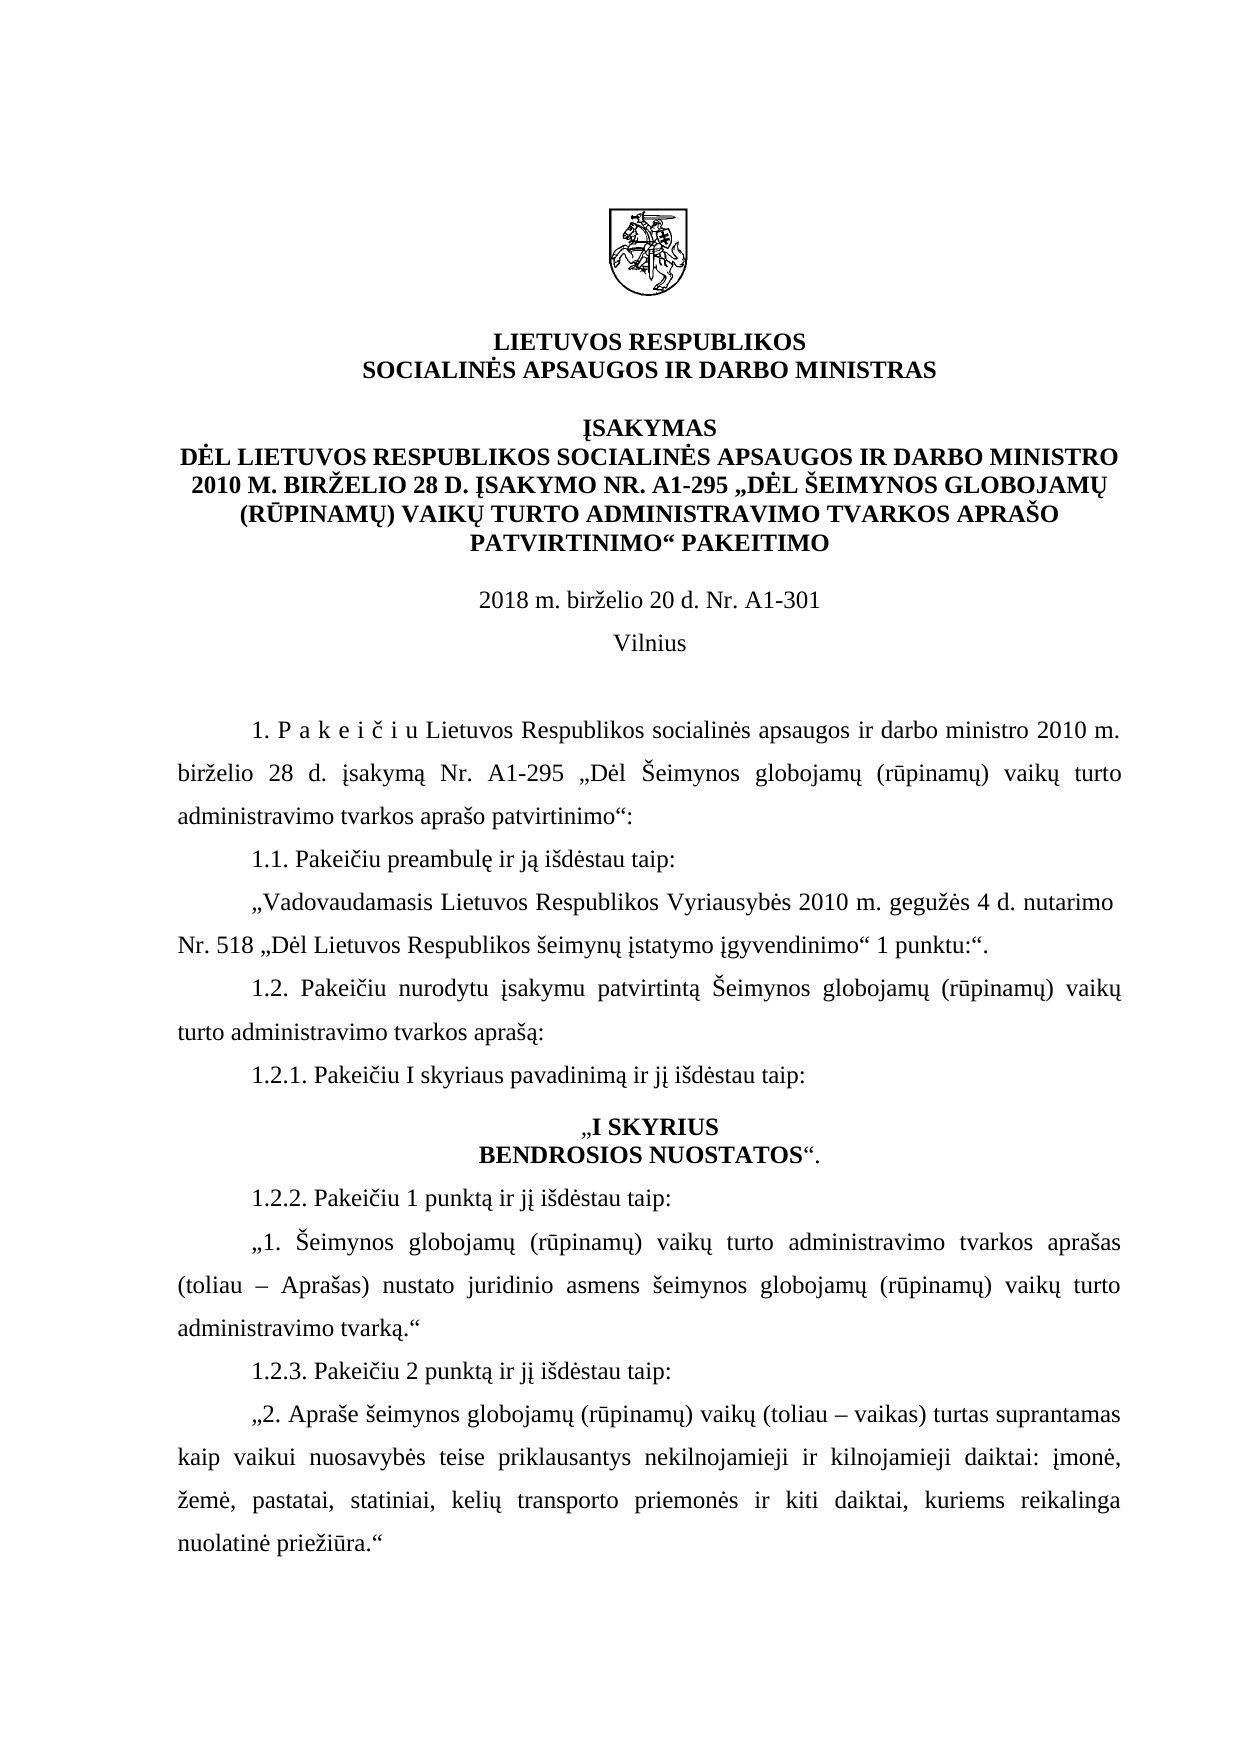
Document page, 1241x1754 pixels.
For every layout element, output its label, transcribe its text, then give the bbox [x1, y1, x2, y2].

text „Vadovaudamasis Lietuvos Respublikos Vyriausybės 2010 m. gegužės 4 d. nutarimo Nr. 518 „Dėl Lietuvos Respublikos šeimynų įstatymo įgyvendinimo“ 1 punktu:“. [177, 887, 1122, 959]
text DĖL LIETUVOS RESPUBLIKOS SOCIALINĖS APSAUGOS IR DARBO MINISTRO [177, 442, 1122, 470]
text 2018 m. birželio 20 d. Nr. A1-301 [177, 585, 1122, 614]
text ĮSAKYMAS [177, 413, 1122, 442]
text 1.2.3. Pakeičiu 2 punktą ir jį išdėstau taip: [177, 1356, 1122, 1385]
text 2010 M. BIRŽELIO 28 D. ĮSAKYMO NR. A1-295 „DĖL ŠEIMYNOS GLOBOJAMŲ (RŪPINAMŲ) VAIKŲ TURTO ADMINISTRAVIMO TVARKOS APRAŠO PATVIRTINIMO“ PAKEITIMO [177, 470, 1122, 557]
text „I SKYRIUS [177, 1103, 1122, 1140]
text Vilnius [177, 628, 1122, 657]
text „2. Apraše šeimynos globojamų (rūpinamų) vaikų (toliau – vaikas) turtas suprantamas kaip vaikui nuosavybės teise priklausantys nekilnojamieji ir kilnojamieji daiktai: įmonė, žemė, pastatai, statiniai, kelių transporto priemonės ir kiti daiktai, kuriems reikalinga nuolatinė priežiūra.“ [177, 1399, 1122, 1557]
text 1.1. Pakeičiu preambulę ir ją išdėstau taip: [177, 844, 1122, 873]
text 1.2.2. Pakeičiu 1 punktą ir jį išdėstau taip: [177, 1183, 1122, 1212]
text LIETUVOS RESPUBLIKOS [177, 327, 1122, 355]
text BENDROSIOS NUOSTATOS“. [177, 1140, 1122, 1169]
text SOCIALINĖS APSAUGOS IR DARBO MINISTRAS [177, 355, 1122, 384]
text 1.2. Pakeičiu nurodytu įsakymu patvirtintą Šeimynos globojamų (rūpinamų) vaikų turto administravimo tvarkos aprašą: [177, 973, 1122, 1045]
text 1.2.1. Pakeičiu I skyriaus pavadinimą ir jį išdėstau taip: [177, 1060, 1122, 1088]
text „1. Šeimynos globojamų (rūpinamų) vaikų turto administravimo tvarkos aprašas (toliau – Aprašas) nustato juridinio asmens šeimynos globojamų (rūpinamų) vaikų turto administravimo tvarką.“ [177, 1227, 1122, 1342]
text 1. P a k e i č i u Lietuvos Respublikos socialinės apsaugos ir darbo ministro 2010 m. birželio 28 d. įsakymą Nr. A1-295 „Dėl Šeimynos globojamų (rūpinamų) vaikų turto administravimo tvarkos aprašo patvirtinimo“: [177, 715, 1122, 830]
